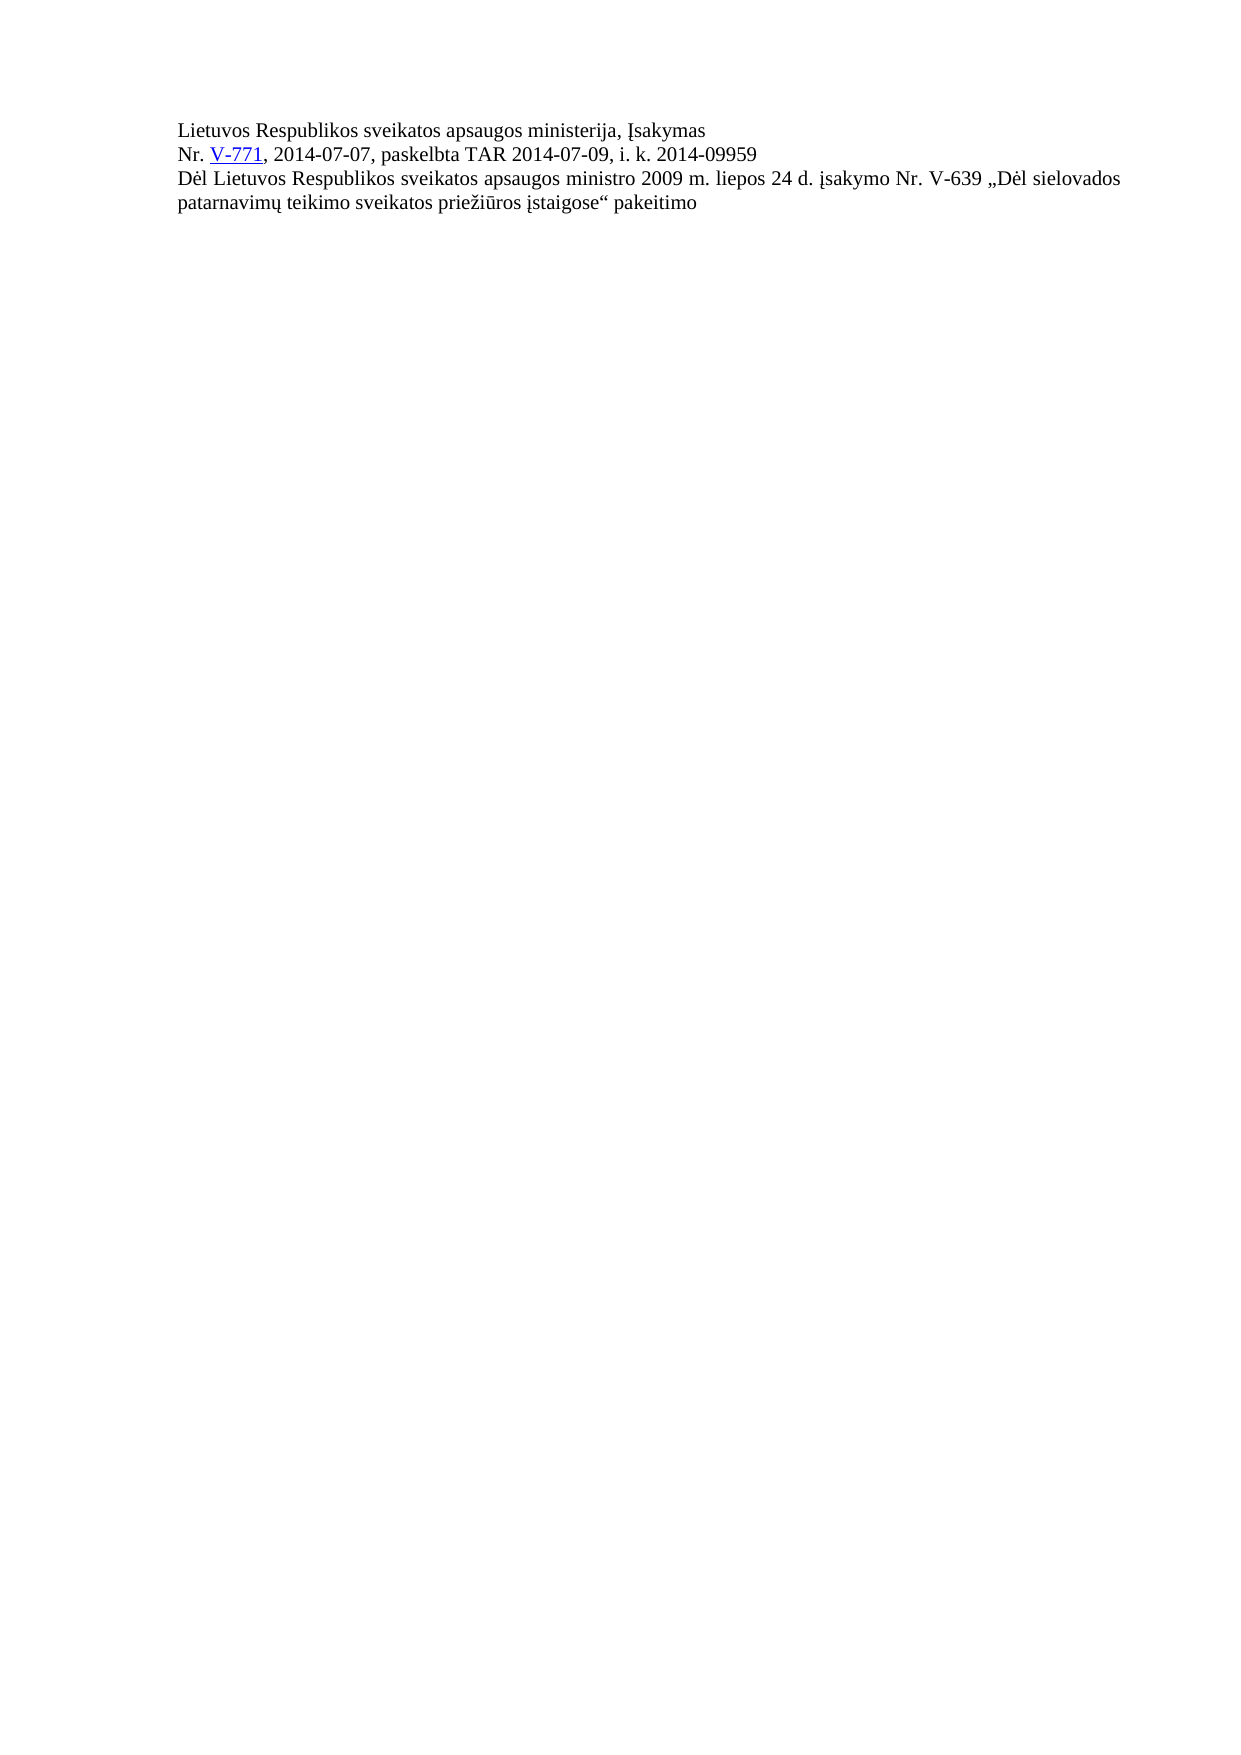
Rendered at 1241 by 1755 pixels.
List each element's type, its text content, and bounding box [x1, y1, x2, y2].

text Lietuvos Respublikos sveikatos apsaugos ministerija, Įsakymas [177, 118, 1122, 142]
text Nr. V-771, 2014-07-07, paskelbta TAR 2014-07-09, i. k. 2014-09959 [177, 142, 1122, 166]
text Dėl Lietuvos Respublikos sveikatos apsaugos ministro 2009 m. liepos 24 d. įsakymo Nr. V-639 „Dėl sielovados patarnavimų teikimo sveikatos priežiūros įstaigose“ pakeitimo [177, 166, 1122, 214]
